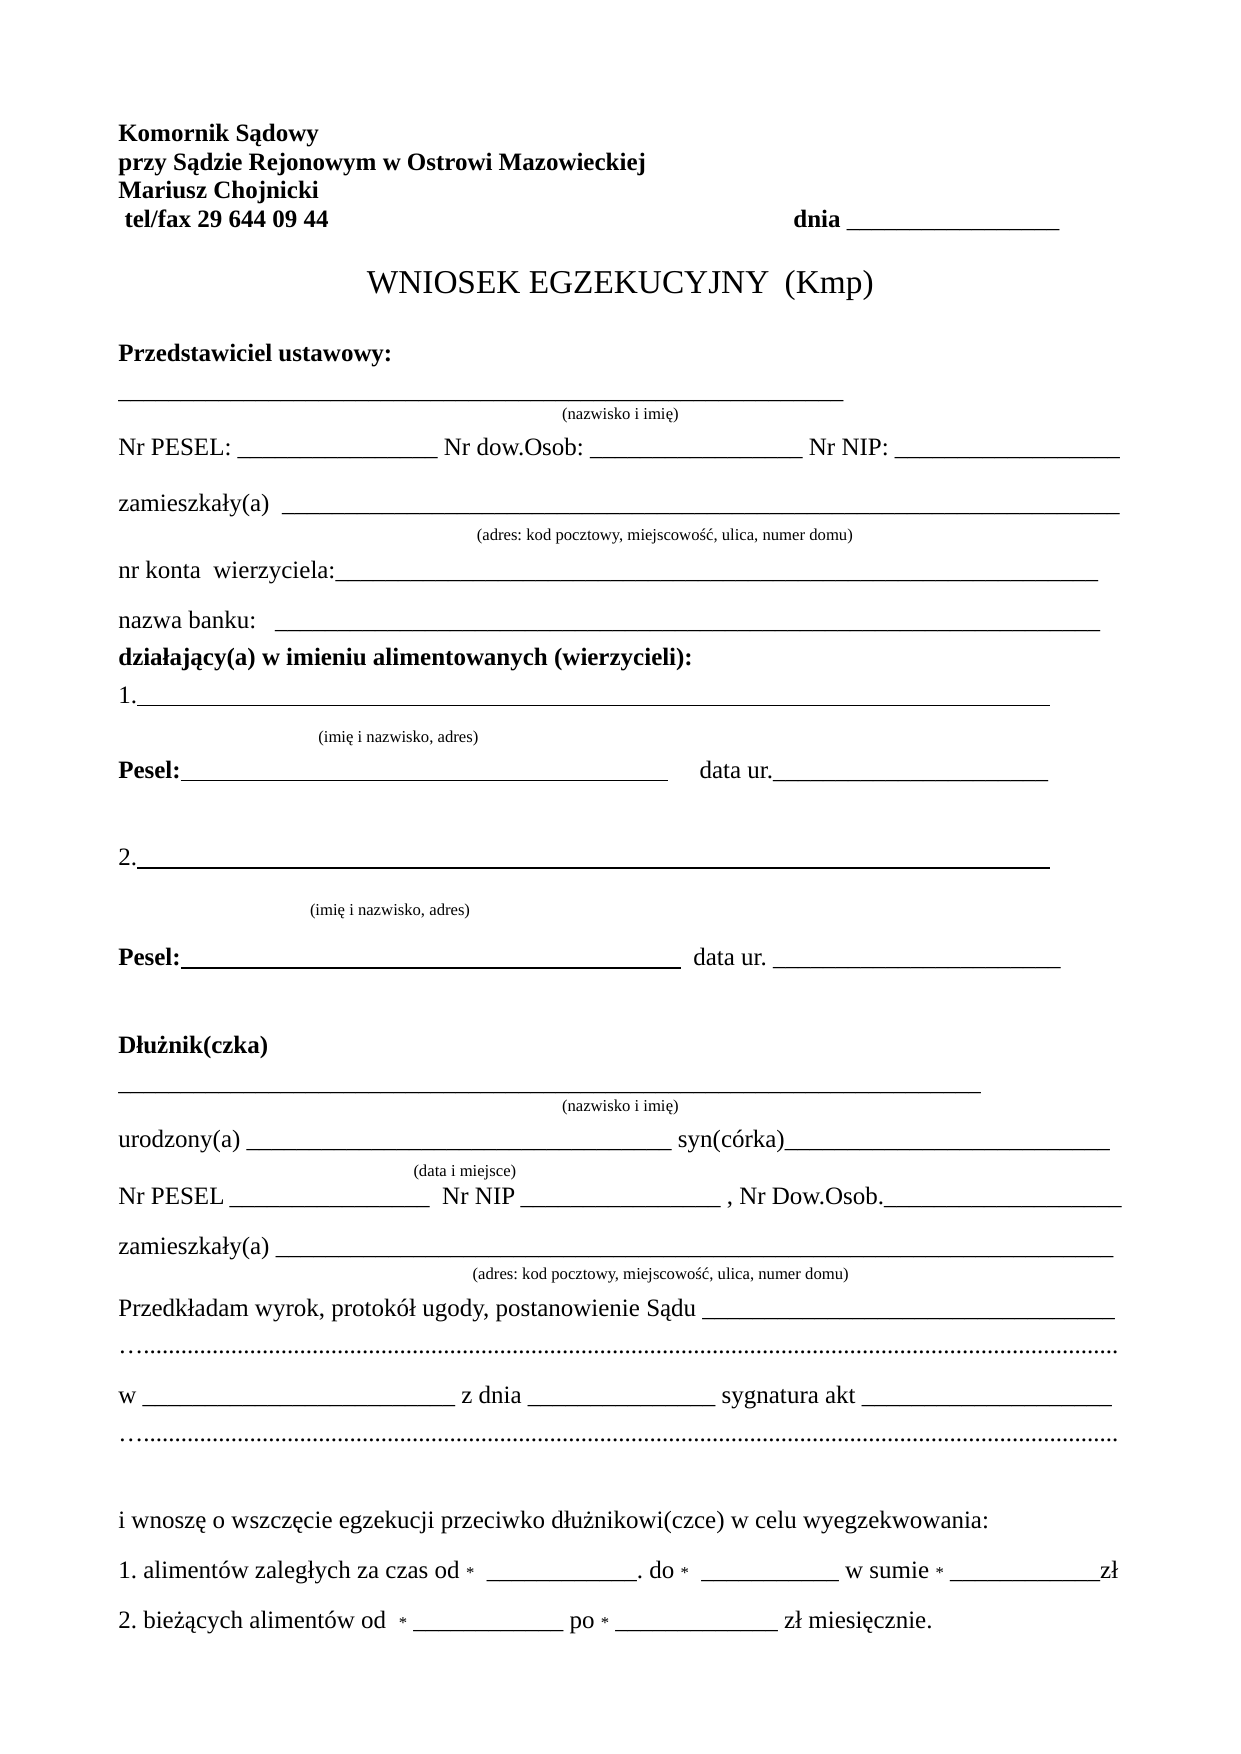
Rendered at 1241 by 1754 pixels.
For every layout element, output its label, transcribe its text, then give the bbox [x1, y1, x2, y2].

text Przedstawiciel ustawowy: __________________________________________________________ [118, 329, 1122, 404]
text 2. bieżących alimentów od * ____________ po * _____________ zł miesięcznie. [118, 1584, 1122, 1634]
text Pesel: data ur.______________________ [118, 746, 1122, 783]
text tel/fax 29 644 09 44 dnia _________________ [118, 204, 1122, 233]
text (data i miejsce) [118, 1153, 1122, 1181]
text przy Sądzie Rejonowym w Ostrowi Mazowieckiej [118, 147, 1122, 176]
text zamieszkały(a) ___________________________________________________________________ [118, 1210, 1122, 1260]
text w _________________________ z dnia _______________ sygnatura akt ____________________ [118, 1359, 1122, 1409]
text (adres: kod pocztowy, miejscowość, ulica, numer domu) [118, 517, 1122, 546]
text 1. alimentów zaległych za czas od * ____________. do * ___________ w sumie * ____________zł [118, 1534, 1122, 1584]
text 2. [118, 821, 1122, 871]
text Przedkładam wyrok, protokół ugody, postanowienie Sądu _________________________________ [118, 1284, 1122, 1322]
text nr konta wierzyciela:_____________________________________________________________ [118, 546, 1122, 583]
text nazwa banku: __________________________________________________________________ [118, 583, 1122, 633]
text i wnoszę o wszczęcie egzekucji przeciwko dłużnikowi(czce) w celu wyegzekwowania: [118, 1497, 1122, 1534]
text Nr PESEL ________________ Nr NIP ________________ , Nr Dow.Osob.___________________ [118, 1181, 1122, 1210]
text (nazwisko i imię) [118, 404, 1122, 423]
text Komornik Sądowy [118, 118, 1122, 147]
text (imię i nazwisko, adres) [118, 708, 1122, 746]
text Dłużnik(czka) _____________________________________________________________________ [118, 1021, 1122, 1096]
text Nr PESEL: ________________ Nr dow.Osob: _________________ Nr NIP: __________________ [118, 423, 1122, 461]
text Pesel: data ur. _______________________ [118, 921, 1122, 971]
text (nazwisko i imię) [118, 1096, 1122, 1115]
text (imię i nazwisko, adres) [118, 871, 1122, 921]
text urodzony(a) __________________________________ syn(córka)__________________________ [118, 1115, 1122, 1153]
text 1. [118, 671, 1122, 708]
text Mariusz Chojnicki [118, 176, 1122, 204]
text …............................................................................................................................................................ [118, 1322, 1122, 1359]
text (adres: kod pocztowy, miejscowość, ulica, numer domu) [118, 1260, 1122, 1284]
text działający(a) w imieniu alimentowanych (wierzycieli): [118, 633, 1122, 671]
text …............................................................................................................................................................ [118, 1409, 1122, 1447]
text WNIOSEK EGZEKUCYJNY (Kmp) [118, 262, 1122, 300]
text zamieszkały(a) ___________________________________________________________________ [118, 480, 1122, 517]
